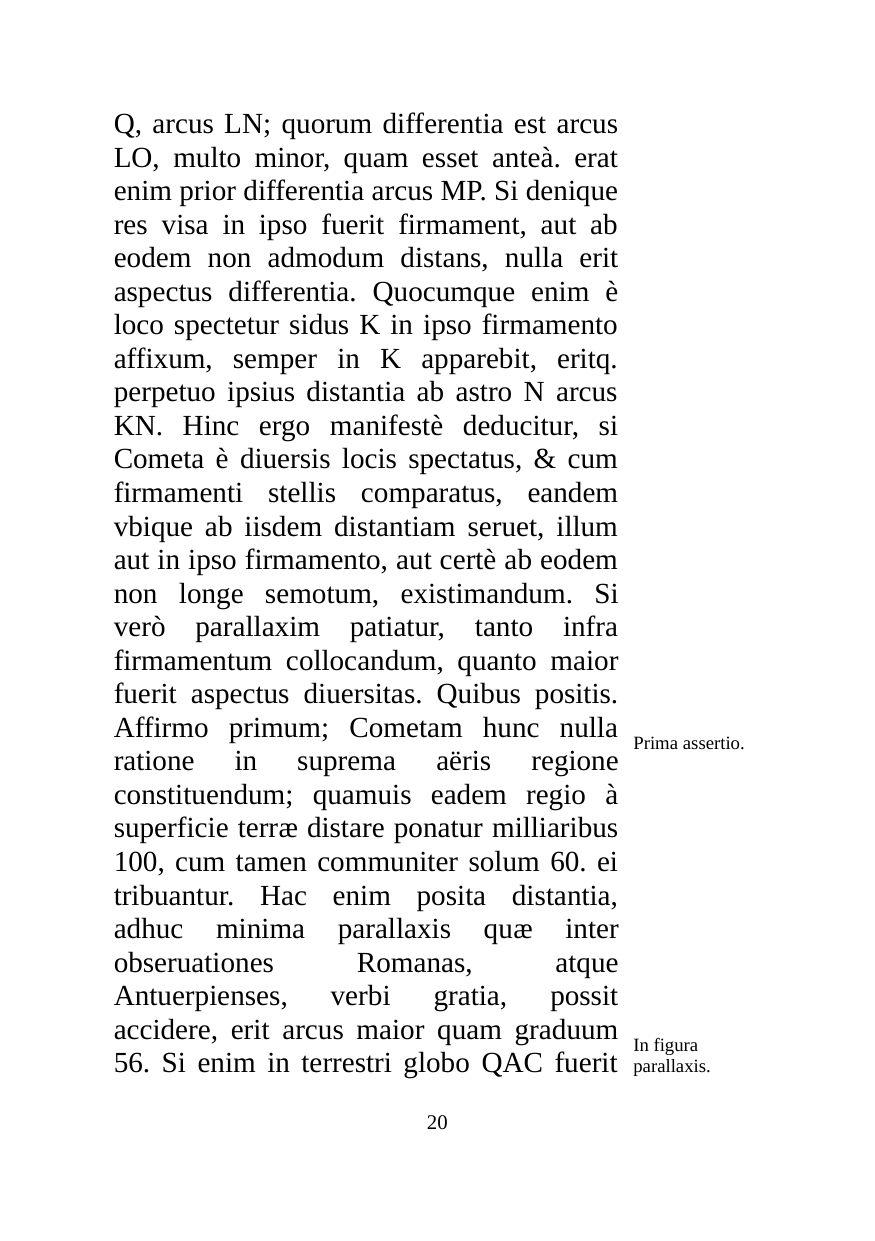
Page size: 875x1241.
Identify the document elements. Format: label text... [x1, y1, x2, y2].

table_cell Prima assertio. In figura parallaxis. [626, 106, 768, 1079]
